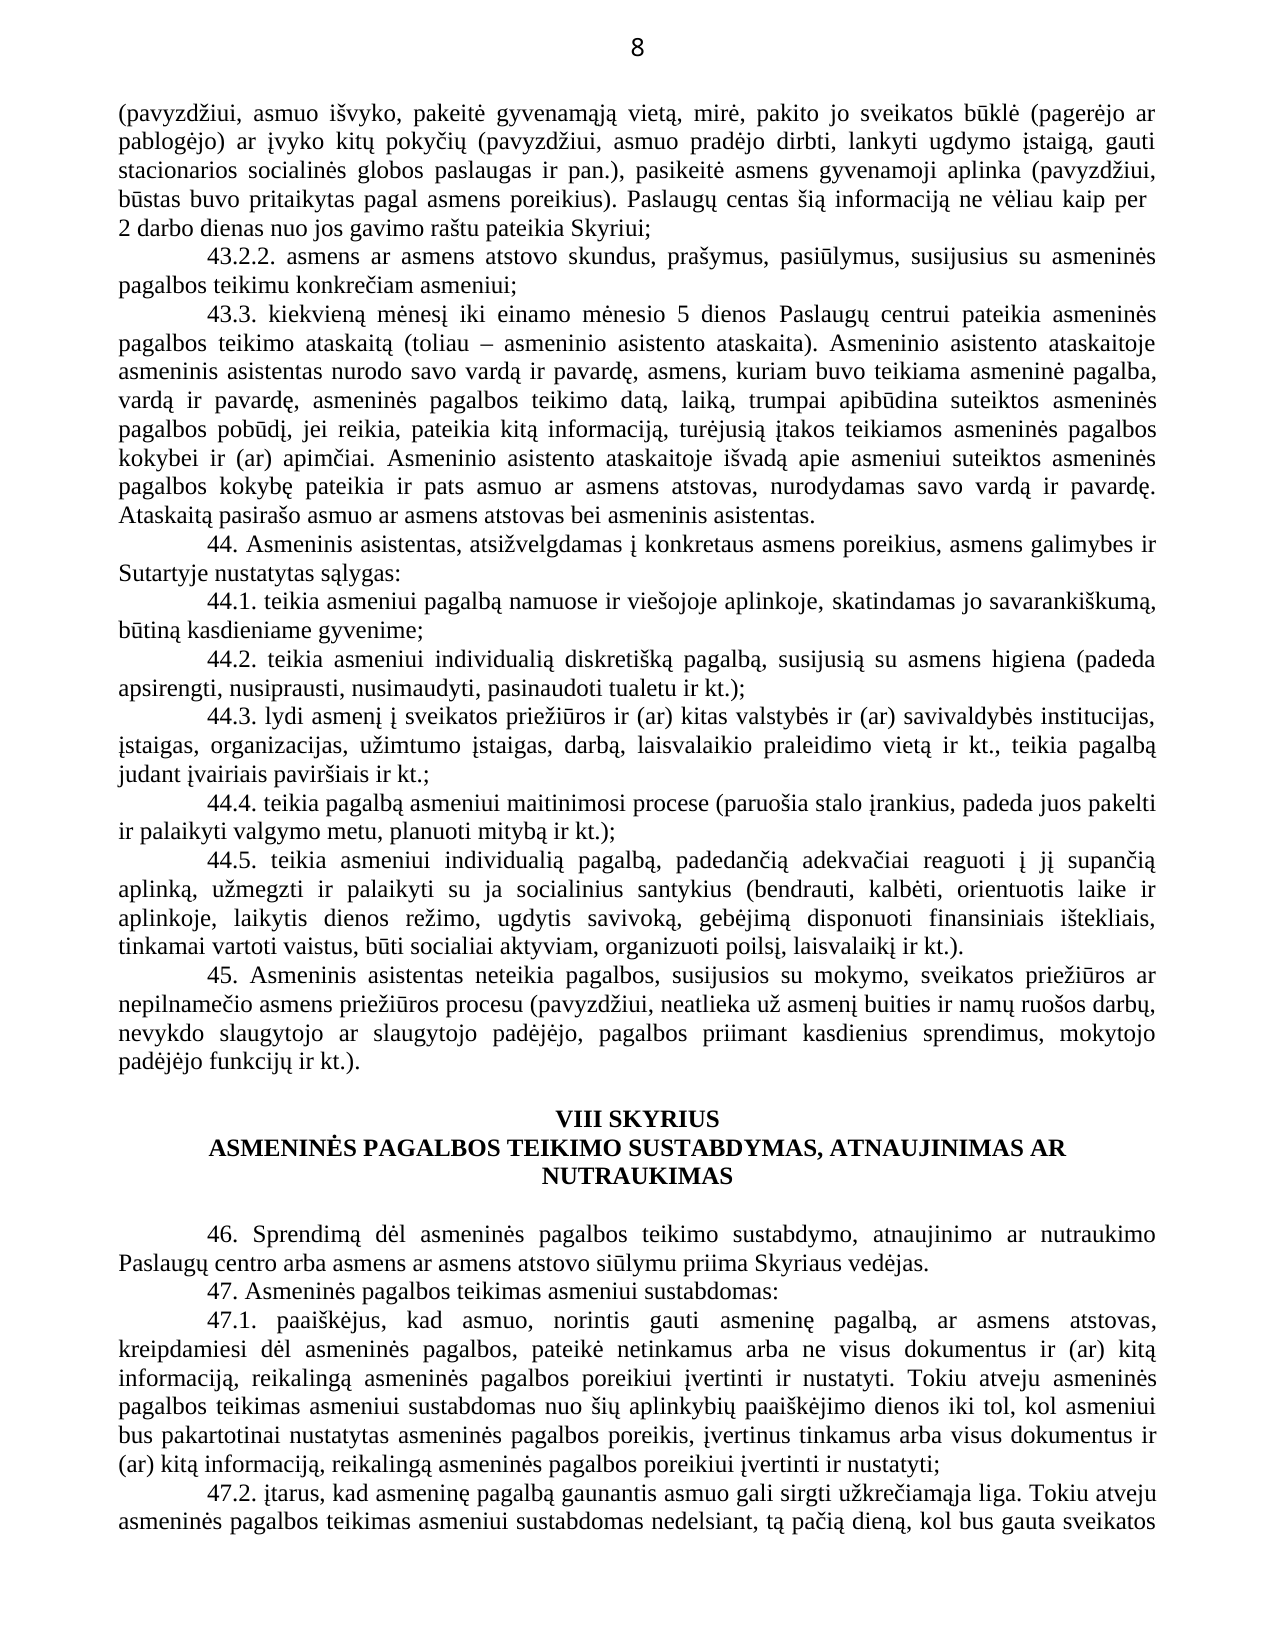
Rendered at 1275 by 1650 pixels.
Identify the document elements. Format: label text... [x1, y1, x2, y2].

text 45. Asmeninis asistentas neteikia pagalbos, susijusios su mokymo, sveikatos priežiūros ar nepilnamečio asmens priežiūros procesu (pavyzdžiui, neatlieka už asmenį buities ir namų ruošos darbų, nevykdo slaugytojo ar slaugytojo padėjėjo, pagalbos priimant kasdienius sprendimus, mokytojo padėjėjo funkcijų ir kt.). [118, 960, 1157, 1075]
text 44. Asmeninis asistentas, atsižvelgdamas į konkretaus asmens poreikius, asmens galimybes ir Sutartyje nustatytas sąlygas: [118, 529, 1157, 586]
text 46. Sprendimą dėl asmeninės pagalbos teikimo sustabdymo, atnaujinimo ar nutraukimo Paslaugų centro arba asmens ar asmens atstovo siūlymu priima Skyriaus vedėjas. [118, 1219, 1157, 1276]
text 44.1. teikia asmeniui pagalbą namuose ir viešojoje aplinkoje, skatindamas jo savarankiškumą, būtiną kasdieniame gyvenime; [118, 586, 1157, 644]
text ASMENINĖS PAGALBOS TEIKIMO SUSTABDYMAS, ATNAUJINIMAS AR NUTRAUKIMAS [118, 1133, 1157, 1190]
text (pavyzdžiui, asmuo išvyko, pakeitė gyvenamąją vietą, mirė, pakito jo sveikatos būklė (pagerėjo ar pablogėjo) ar įvyko kitų pokyčių (pavyzdžiui, asmuo pradėjo dirbti, lankyti ugdymo įstaigą, gauti stacionarios socialinės globos paslaugas ir pan.), pasikeitė asmens gyvenamoji aplinka (pavyzdžiui, būstas buvo pritaikytas pagal asmens poreikius). Paslaugų centas šią informaciją ne vėliau kaip per 2 darbo dienas nuo jos gavimo raštu pateikia Skyriui; [118, 98, 1157, 241]
text 44.3. lydi asmenį į sveikatos priežiūros ir (ar) kitas valstybės ir (ar) savivaldybės institucijas, įstaigas, organizacijas, užimtumo įstaigas, darbą, laisvalaikio praleidimo vietą ir kt., teikia pagalbą judant įvairiais paviršiais ir kt.; [118, 701, 1157, 788]
text 43.2.2. asmens ar asmens atstovo skundus, prašymus, pasiūlymus, susijusius su asmeninės pagalbos teikimu konkrečiam asmeniui; [118, 241, 1157, 299]
text 47.2. įtarus, kad asmeninę pagalbą gaunantis asmuo gali sirgti užkrečiamąja liga. Tokiu atveju asmeninės pagalbos teikimas asmeniui sustabdomas nedelsiant, tą pačią dieną, kol bus gauta sveikatos [118, 1478, 1157, 1535]
text 44.2. teikia asmeniui individualią diskretišką pagalbą, susijusią su asmens higiena (padeda apsirengti, nusiprausti, nusimaudyti, pasinaudoti tualetu ir kt.); [118, 644, 1157, 701]
text VIII SKYRIUS [118, 1104, 1157, 1133]
text 47. Asmeninės pagalbos teikimas asmeniui sustabdomas: [118, 1276, 1157, 1305]
text 44.5. teikia asmeniui individualią pagalbą, padedančią adekvačiai reaguoti į jį supančią aplinką, užmegzti ir palaikyti su ja socialinius santykius (bendrauti, kalbėti, orientuotis laike ir aplinkoje, laikytis dienos režimo, ugdytis savivoką, gebėjimą disponuoti finansiniais ištekliais, tinkamai vartoti vaistus, būti socialiai aktyviam, organizuoti poilsį, laisvalaikį ir kt.). [118, 845, 1157, 960]
text 44.4. teikia pagalbą asmeniui maitinimosi procese (paruošia stalo įrankius, padeda juos pakelti ir palaikyti valgymo metu, planuoti mitybą ir kt.); [118, 788, 1157, 845]
text 43.3. kiekvieną mėnesį iki einamo mėnesio 5 dienos Paslaugų centrui pateikia asmeninės pagalbos teikimo ataskaitą (toliau – asmeninio asistento ataskaita). Asmeninio asistento ataskaitoje asmeninis asistentas nurodo savo vardą ir pavardę, asmens, kuriam buvo teikiama asmeninė pagalba, vardą ir pavardę, asmeninės pagalbos teikimo datą, laiką, trumpai apibūdina suteiktos asmeninės pagalbos pobūdį, jei reikia, pateikia kitą informaciją, turėjusią įtakos teikiamos asmeninės pagalbos kokybei ir (ar) apimčiai. Asmeninio asistento ataskaitoje išvadą apie asmeniui suteiktos asmeninės pagalbos kokybę pateikia ir pats asmuo ar asmens atstovas, nurodydamas savo vardą ir pavardę. Ataskaitą pasirašo asmuo ar asmens atstovas bei asmeninis asistentas. [118, 299, 1157, 529]
text 47.1. paaiškėjus, kad asmuo, norintis gauti asmeninę pagalbą, ar asmens atstovas, kreipdamiesi dėl asmeninės pagalbos, pateikė netinkamus arba ne visus dokumentus ir (ar) kitą informaciją, reikalingą asmeninės pagalbos poreikiui įvertinti ir nustatyti. Tokiu atveju asmeninės pagalbos teikimas asmeniui sustabdomas nuo šių aplinkybių paaiškėjimo dienos iki tol, kol asmeniui bus pakartotinai nustatytas asmeninės pagalbos poreikis, įvertinus tinkamus arba visus dokumentus ir (ar) kitą informaciją, reikalingą asmeninės pagalbos poreikiui įvertinti ir nustatyti; [118, 1305, 1157, 1478]
